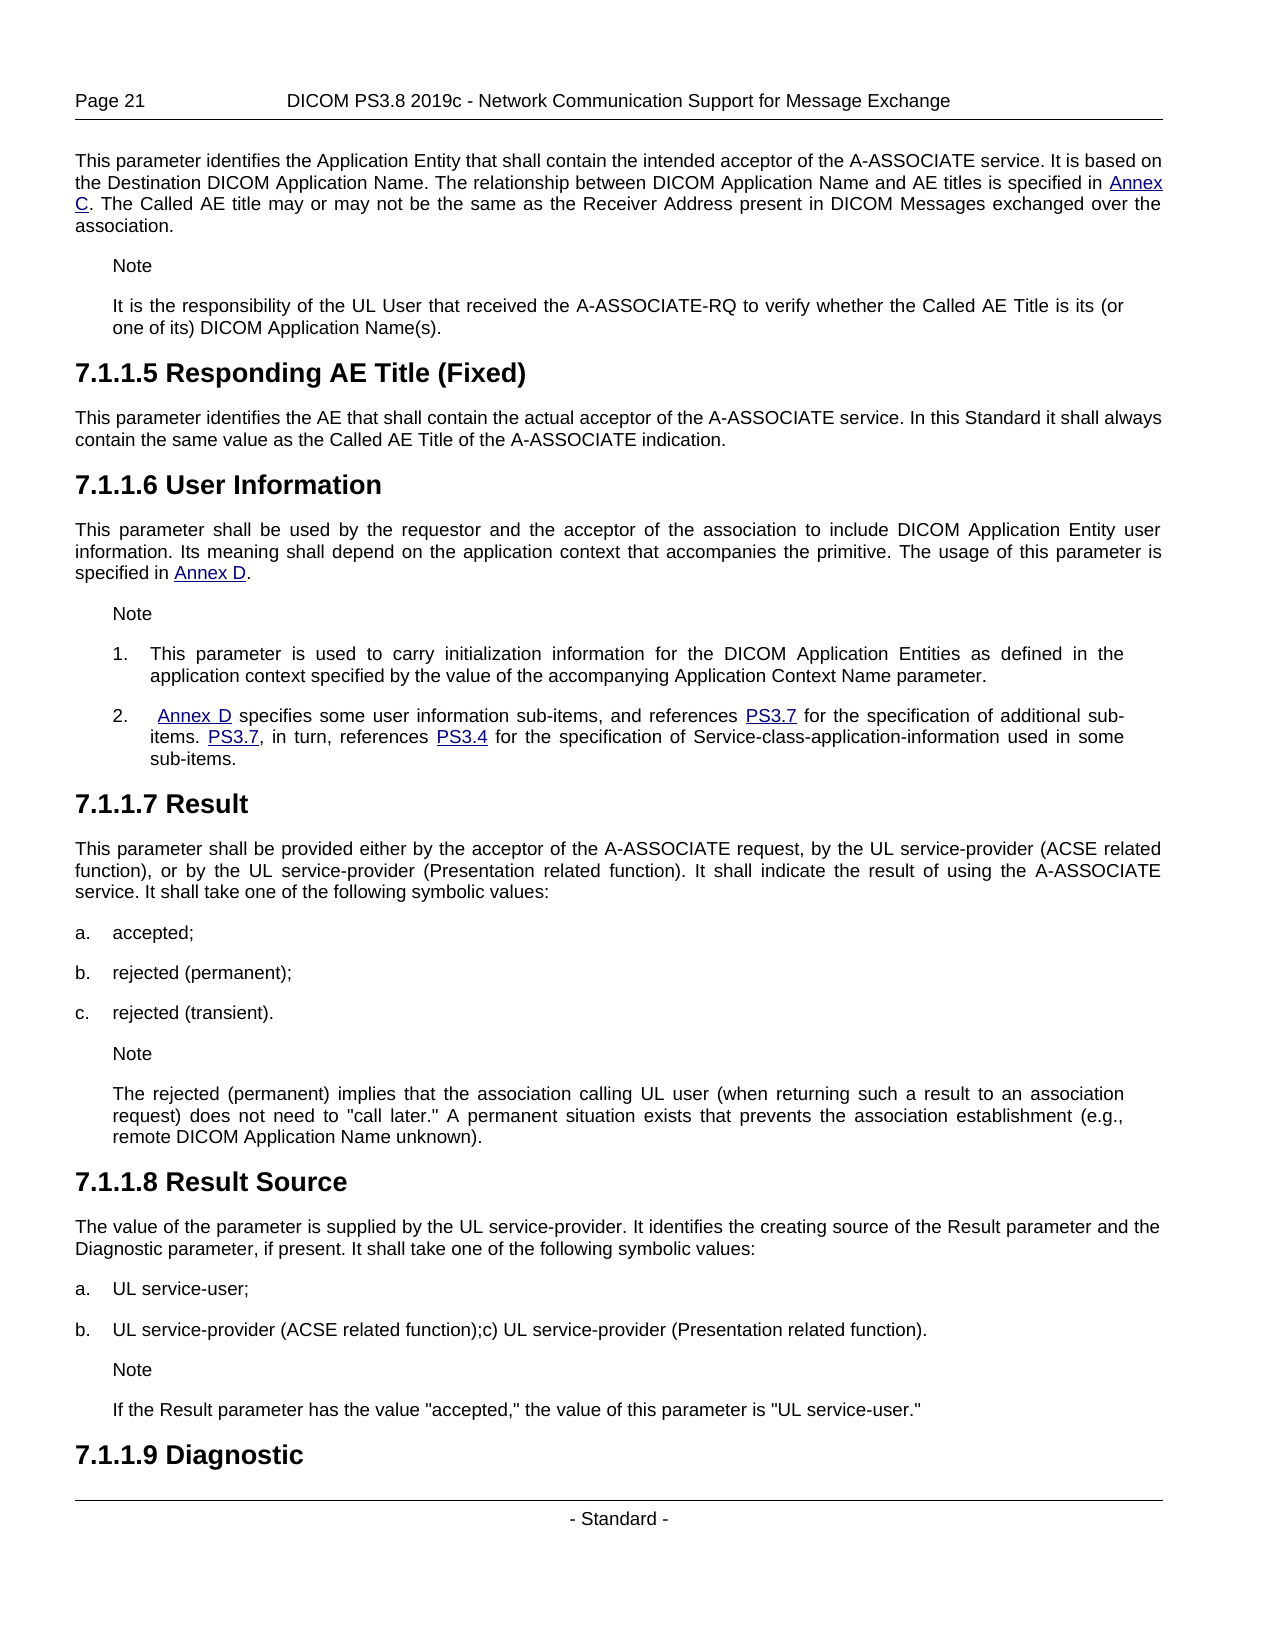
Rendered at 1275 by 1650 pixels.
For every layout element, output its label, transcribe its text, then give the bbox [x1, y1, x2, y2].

text 1. This parameter is used to carry initialization information for the DICOM Application Entities as defined in the application context specified by the value of the accompanying Application Context Name parameter. [112, 643, 1125, 686]
text 2. Annex D specifies some user information sub-items, and references PS3.7 for the specification of additional sub-items. PS3.7, in turn, references PS3.4 for the specification of Service-class-application-information used in some sub-items. [112, 705, 1125, 769]
text 7.1.1.5 Responding AE Title (Fixed) [75, 357, 1162, 388]
text This parameter identifies the Application Entity that shall contain the intended acceptor of the A-ASSOCIATE service. It is based on the Destination DICOM Application Name. The relationship between DICOM Application Name and AE titles is specified in Annex C. The Called AE title may or may not be the same as the Receiver Address present in DICOM Messages exchanged over the association. [75, 150, 1162, 236]
text a. accepted; [75, 922, 1162, 943]
text If the Result parameter has the value "accepted," the value of this parameter is "UL service-user." [112, 1399, 1125, 1421]
text 7.1.1.8 Result Source [75, 1166, 1162, 1197]
text The value of the parameter is supplied by the UL service-provider. It identifies the creating source of the Result parameter and the Diagnostic parameter, if present. It shall take one of the following symbolic values: [75, 1216, 1162, 1259]
text It is the responsibility of the UL User that received the A-ASSOCIATE-RQ to verify whether the Called AE Title is its (or one of its) DICOM Application Name(s). [112, 295, 1125, 338]
text c. rejected (transient). [75, 1002, 1162, 1024]
text b. rejected (permanent); [75, 962, 1162, 983]
text This parameter shall be used by the requestor and the acceptor of the association to include DICOM Application Entity user information. Its meaning shall depend on the application context that accompanies the primitive. The usage of this parameter is specified in Annex D. [75, 519, 1162, 584]
text a. UL service-user; [75, 1278, 1162, 1300]
text b. UL service-provider (ACSE related function);c) UL service-provider (Presentation related function). [75, 1318, 1162, 1340]
text This parameter identifies the AE that shall contain the actual acceptor of the A-ASSOCIATE service. In this Standard it shall always contain the same value as the Called AE Title of the A-ASSOCIATE indication. [75, 407, 1162, 450]
text Note [112, 1359, 1125, 1380]
text 7.1.1.7 Result [75, 788, 1162, 819]
text 7.1.1.9 Diagnostic [75, 1439, 1162, 1471]
text The rejected (permanent) implies that the association calling UL user (when returning such a result to an association request) does not need to "call later." A permanent situation exists that prevents the association establishment (e.g., remote DICOM Application Name unknown). [112, 1083, 1125, 1147]
text This parameter shall be provided either by the acceptor of the A-ASSOCIATE request, by the UL service-provider (ACSE related function), or by the UL service-provider (Presentation related function). It shall indicate the result of using the A-ASSOCIATE service. It shall take one of the following symbolic values: [75, 838, 1162, 903]
text 7.1.1.6 User Information [75, 469, 1162, 500]
text Note [112, 602, 1125, 624]
text Note [112, 255, 1125, 277]
text Note [112, 1042, 1125, 1064]
